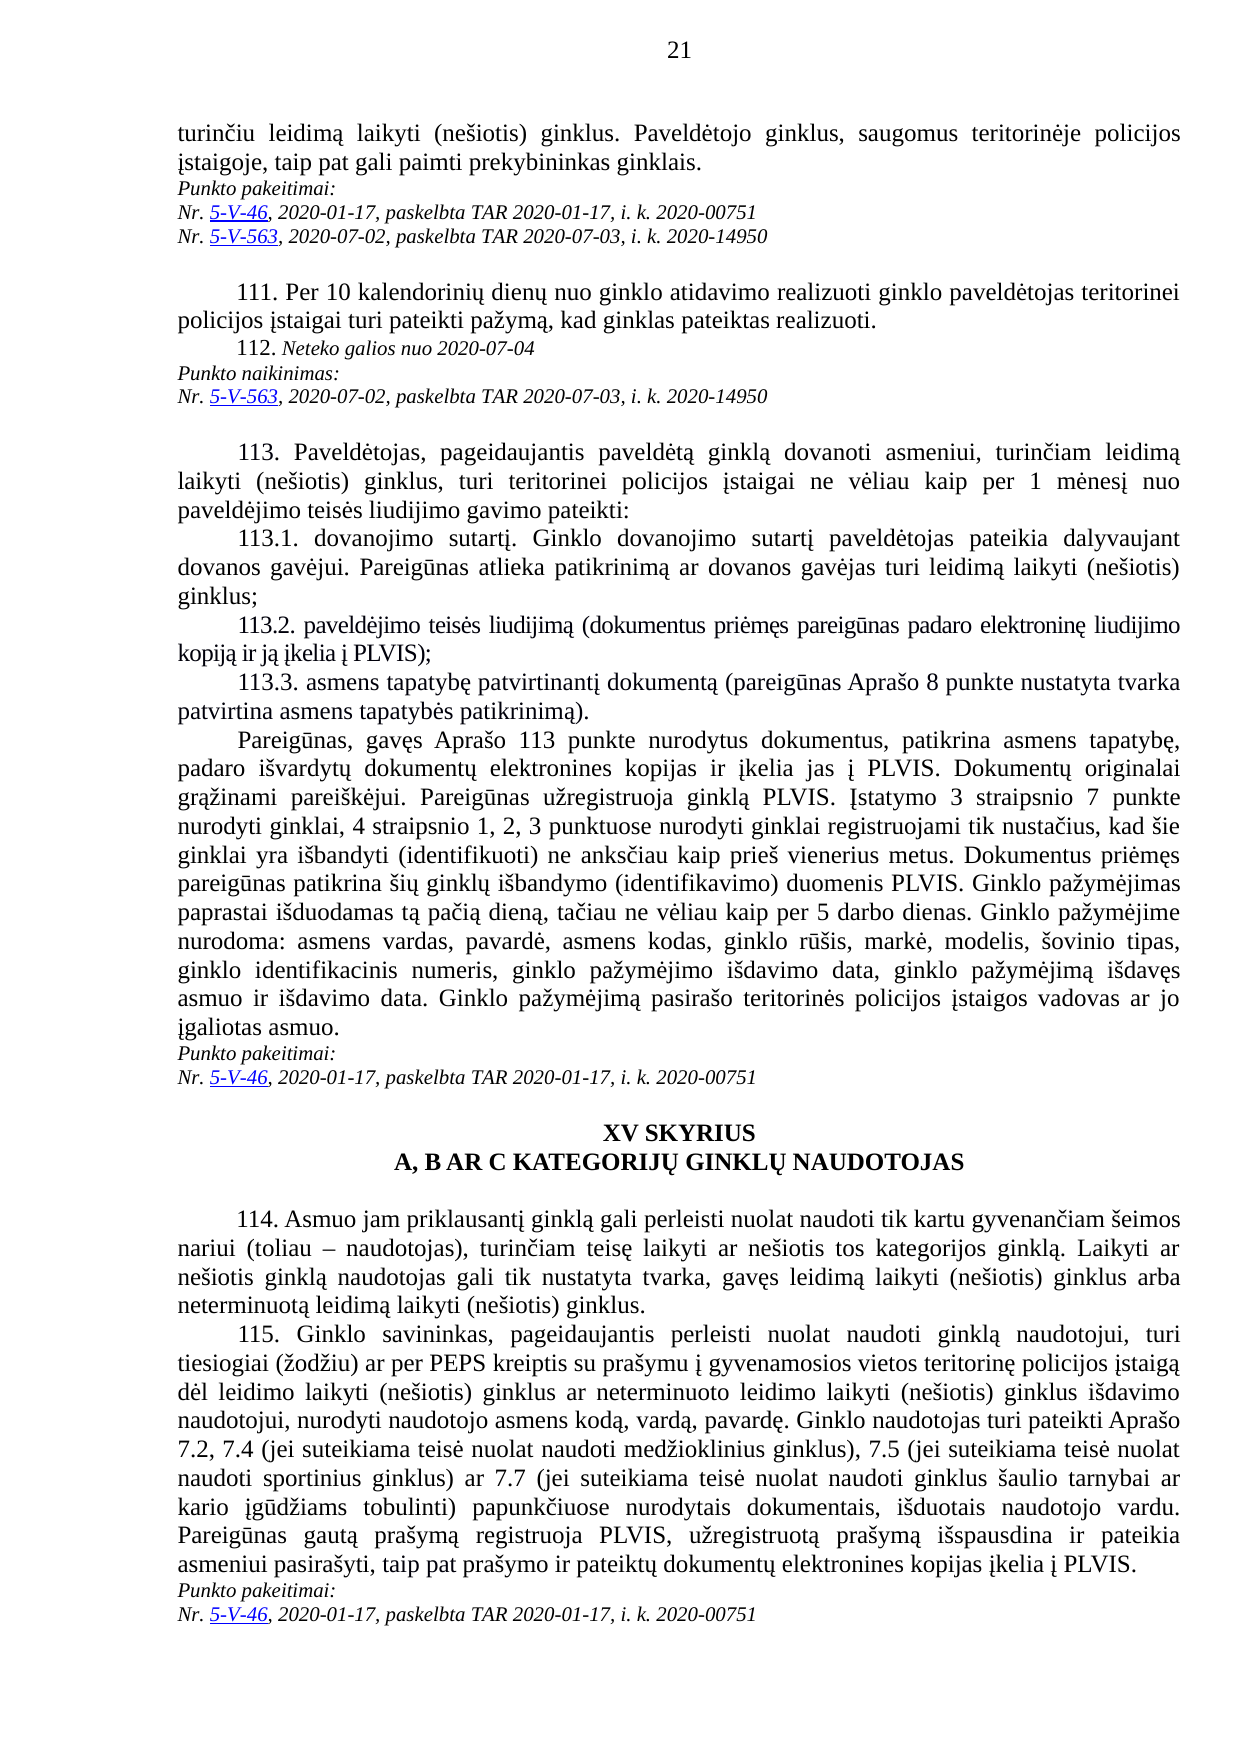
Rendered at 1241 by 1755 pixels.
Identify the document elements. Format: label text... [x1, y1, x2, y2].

text Punkto naikinimas: [177, 360, 1181, 384]
subtitle 115. Ginklo savininkas, pageidaujantis perleisti nuolat naudoti ginklą naudotojui, turi tiesiogiai (žodžiu) ar per PEPS kreiptis su prašymu į gyvenamosios vietos teritorinę policijos įstaigą dėl leidimo laikyti (nešiotis) ginklus ar neterminuoto leidimo laikyti (nešiotis) ginklus išdavimo naudotojui, nurodyti naudotojo asmens kodą, vardą, pavardę. Ginklo naudotojas turi pateikti Aprašo 7.2, 7.4 (jei suteikiama teisė nuolat naudoti medžioklinius ginklus), 7.5 (jei suteikiama teisė nuolat naudoti sportinius ginklus) ar 7.7 (jei suteikiama teisė nuolat naudoti ginklus šaulio tarnybai ar kario įgūdžiams tobulinti) papunkčiuose nurodytais dokumentais, išduotais naudotojo vardu. Pareigūnas gautą prašymą registruoja PLVIS, užregistruotą prašymą išspausdina ir pateikia asmeniui pasirašyti, taip pat prašymo ir pateiktų dokumentų elektronines kopijas įkelia į PLVIS. [177, 1319, 1181, 1578]
text turinčiu leidimą laikyti (nešiotis) ginklus. Paveldėtojo ginklus, saugomus teritorinėje policijos įstaigoje, taip pat gali paimti prekybininkas ginklais. [177, 118, 1181, 176]
text 112. Neteko galios nuo 2020-07-04 [177, 334, 1181, 360]
text Nr. 5-V-563, 2020-07-02, paskelbta TAR 2020-07-03, i. k. 2020-14950 [177, 384, 1181, 408]
subtitle 113. Paveldėtojas, pageidaujantis paveldėtą ginklą dovanoti asmeniui, turinčiam leidimą laikyti (nešiotis) ginklus, turi teritorinei policijos įstaigai ne vėliau kaip per 1 mėnesį nuo paveldėjimo teisės liudijimo gavimo pateikti: [177, 437, 1181, 523]
text 111. Per 10 kalendorinių dienų nuo ginklo atidavimo realizuoti ginklo paveldėtojas teritorinei policijos įstaigai turi pateikti pažymą, kad ginklas pateiktas realizuoti. [177, 277, 1181, 334]
text 114. Asmuo jam priklausantį ginklą gali perleisti nuolat naudoti tik kartu gyvenančiam šeimos nariui (toliau – naudotojas), turinčiam teisę laikyti ar nešiotis tos kategorijos ginklą. Laikyti ar nešiotis ginklą naudotojas gali tik nustatyta tvarka, gavęs leidimą laikyti (nešiotis) ginklus arba neterminuotą leidimą laikyti (nešiotis) ginklus. [177, 1204, 1181, 1319]
text Punkto pakeitimai: [177, 1578, 1181, 1602]
subtitle 113.3. asmens tapatybę patvirtinantį dokumentą (pareigūnas Aprašo 8 punkte nustatyta tvarka patvirtina asmens tapatybės patikrinimą). [177, 667, 1181, 725]
text Punkto pakeitimai: [177, 1041, 1181, 1065]
text Nr. 5-V-46, 2020-01-17, paskelbta TAR 2020-01-17, i. k. 2020-00751 [177, 200, 1181, 224]
subtitle 113.2. paveldėjimo teisės liudijimą (dokumentus priėmęs pareigūnas padaro elektroninę liudijimo kopiją ir ją įkelia į PLVIS); [177, 610, 1181, 667]
text Punkto pakeitimai: [177, 176, 1181, 200]
text Nr. 5-V-46, 2020-01-17, paskelbta TAR 2020-01-17, i. k. 2020-00751 [177, 1065, 1181, 1089]
text Nr. 5-V-563, 2020-07-02, paskelbta TAR 2020-07-03, i. k. 2020-14950 [177, 224, 1181, 248]
text Nr. 5-V-46, 2020-01-17, paskelbta TAR 2020-01-17, i. k. 2020-00751 [177, 1602, 1181, 1626]
subtitle Pareigūnas, gavęs Aprašo 113 punkte nurodytus dokumentus, patikrina asmens tapatybę, padaro išvardytų dokumentų elektronines kopijas ir įkelia jas į PLVIS. Dokumentų originalai grąžinami pareiškėjui. Pareigūnas užregistruoja ginklą PLVIS. Įstatymo 3 straipsnio 7 punkte nurodyti ginklai, 4 straipsnio 1, 2, 3 punktuose nurodyti ginklai registruojami tik nustačius, kad šie ginklai yra išbandyti (identifikuoti) ne anksčiau kaip prieš vienerius metus. Dokumentus priėmęs pareigūnas patikrina šių ginklų išbandymo (identifikavimo) duomenis PLVIS. Ginklo pažymėjimas paprastai išduodamas tą pačią dieną, tačiau ne vėliau kaip per 5 darbo dienas. Ginklo pažymėjime nurodoma: asmens vardas, pavardė, asmens kodas, ginklo rūšis, markė, modelis, šovinio tipas, ginklo identifikacinis numeris, ginklo pažymėjimo išdavimo data, ginklo pažymėjimą išdavęs asmuo ir išdavimo data. Ginklo pažymėjimą pasirašo teritorinės policijos įstaigos vadovas ar jo įgaliotas asmuo. [177, 725, 1181, 1041]
text A, B AR C KATEGORIJŲ GINKLŲ NAUDOTOJAS [177, 1147, 1181, 1175]
text XV SKYRIUS [177, 1118, 1181, 1147]
subtitle 113.1. dovanojimo sutartį. Ginklo dovanojimo sutartį paveldėtojas pateikia dalyvaujant dovanos gavėjui. Pareigūnas atlieka patikrinimą ar dovanos gavėjas turi leidimą laikyti (nešiotis) ginklus; [177, 523, 1181, 610]
